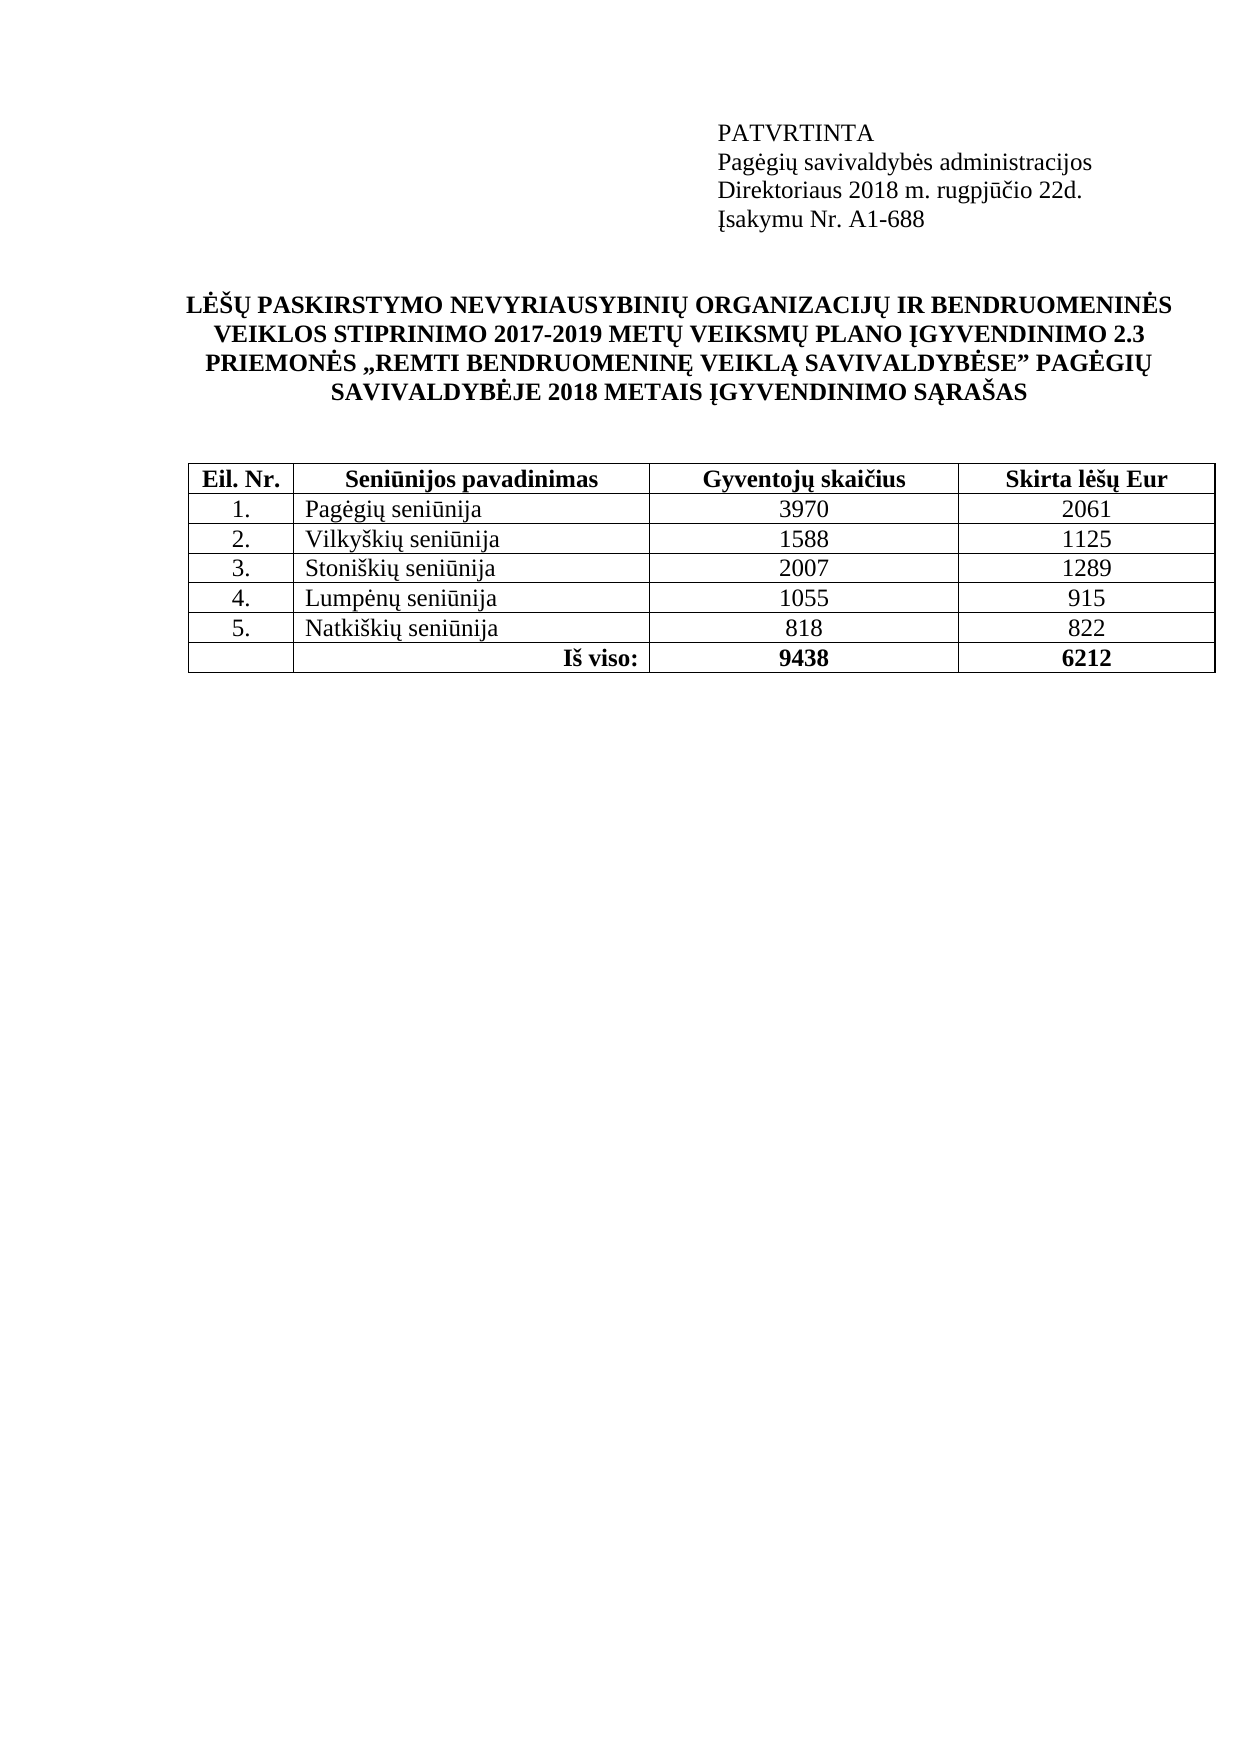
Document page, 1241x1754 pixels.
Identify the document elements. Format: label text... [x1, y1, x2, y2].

table_header Eil. Nr. [189, 464, 293, 493]
table_cell 1055 [650, 583, 958, 612]
table_header Skirta lėšų Eur [959, 464, 1214, 493]
table_cell 1588 [650, 524, 958, 552]
table_cell Iš viso: [294, 643, 649, 672]
table_cell Vilkyškių seniūnija [294, 524, 649, 552]
table_cell 3970 [650, 494, 958, 523]
table_cell 1289 [959, 554, 1214, 582]
table_cell [189, 643, 293, 672]
text Įsakymu Nr. A1-688 [717, 204, 1181, 233]
table_cell 818 [650, 613, 958, 642]
table_cell 2007 [650, 554, 958, 582]
table_cell 9438 [650, 643, 958, 672]
table_cell 3. [189, 554, 293, 582]
table_cell Natkiškių seniūnija [294, 613, 649, 642]
table_cell Pagėgių seniūnija [294, 494, 649, 523]
table_cell 6212 [959, 643, 1214, 672]
table_cell Stoniškių seniūnija [294, 554, 649, 582]
table_cell 5. [189, 613, 293, 642]
table_header Seniūnijos pavadinimas [294, 464, 649, 493]
table_cell 822 [959, 613, 1214, 642]
text LĖŠŲ PASKIRSTYMO NEVYRIAUSYBINIŲ ORGANIZACIJŲ IR BENDRUOMENINĖS VEIKLOS STIPRINIMO 2017-2019 METŲ VEIKSMŲ PLANO ĮGYVENDINIMO 2.3 PRIEMONĖS „REMTI BENDRUOMENINĘ VEIKLĄ SAVIVALDYBĖSE” PAGĖGIŲ SAVIVALDYBĖJE 2018 METAIS ĮGYVENDINIMO SĄRAŠAS [177, 291, 1181, 406]
table_cell 915 [959, 583, 1214, 612]
text PATVRTINTA [717, 118, 1181, 147]
table_cell 1125 [959, 524, 1214, 552]
table_cell 1. [189, 494, 293, 523]
table_cell 4. [189, 583, 293, 612]
table_cell 2061 [959, 494, 1214, 523]
text Direktoriaus 2018 m. rugpjūčio 22d. [717, 176, 1181, 204]
table_cell Lumpėnų seniūnija [294, 583, 649, 612]
text Pagėgių savivaldybės administracijos [717, 147, 1181, 176]
table_header Gyventojų skaičius [650, 464, 958, 493]
table_cell 2. [189, 524, 293, 552]
